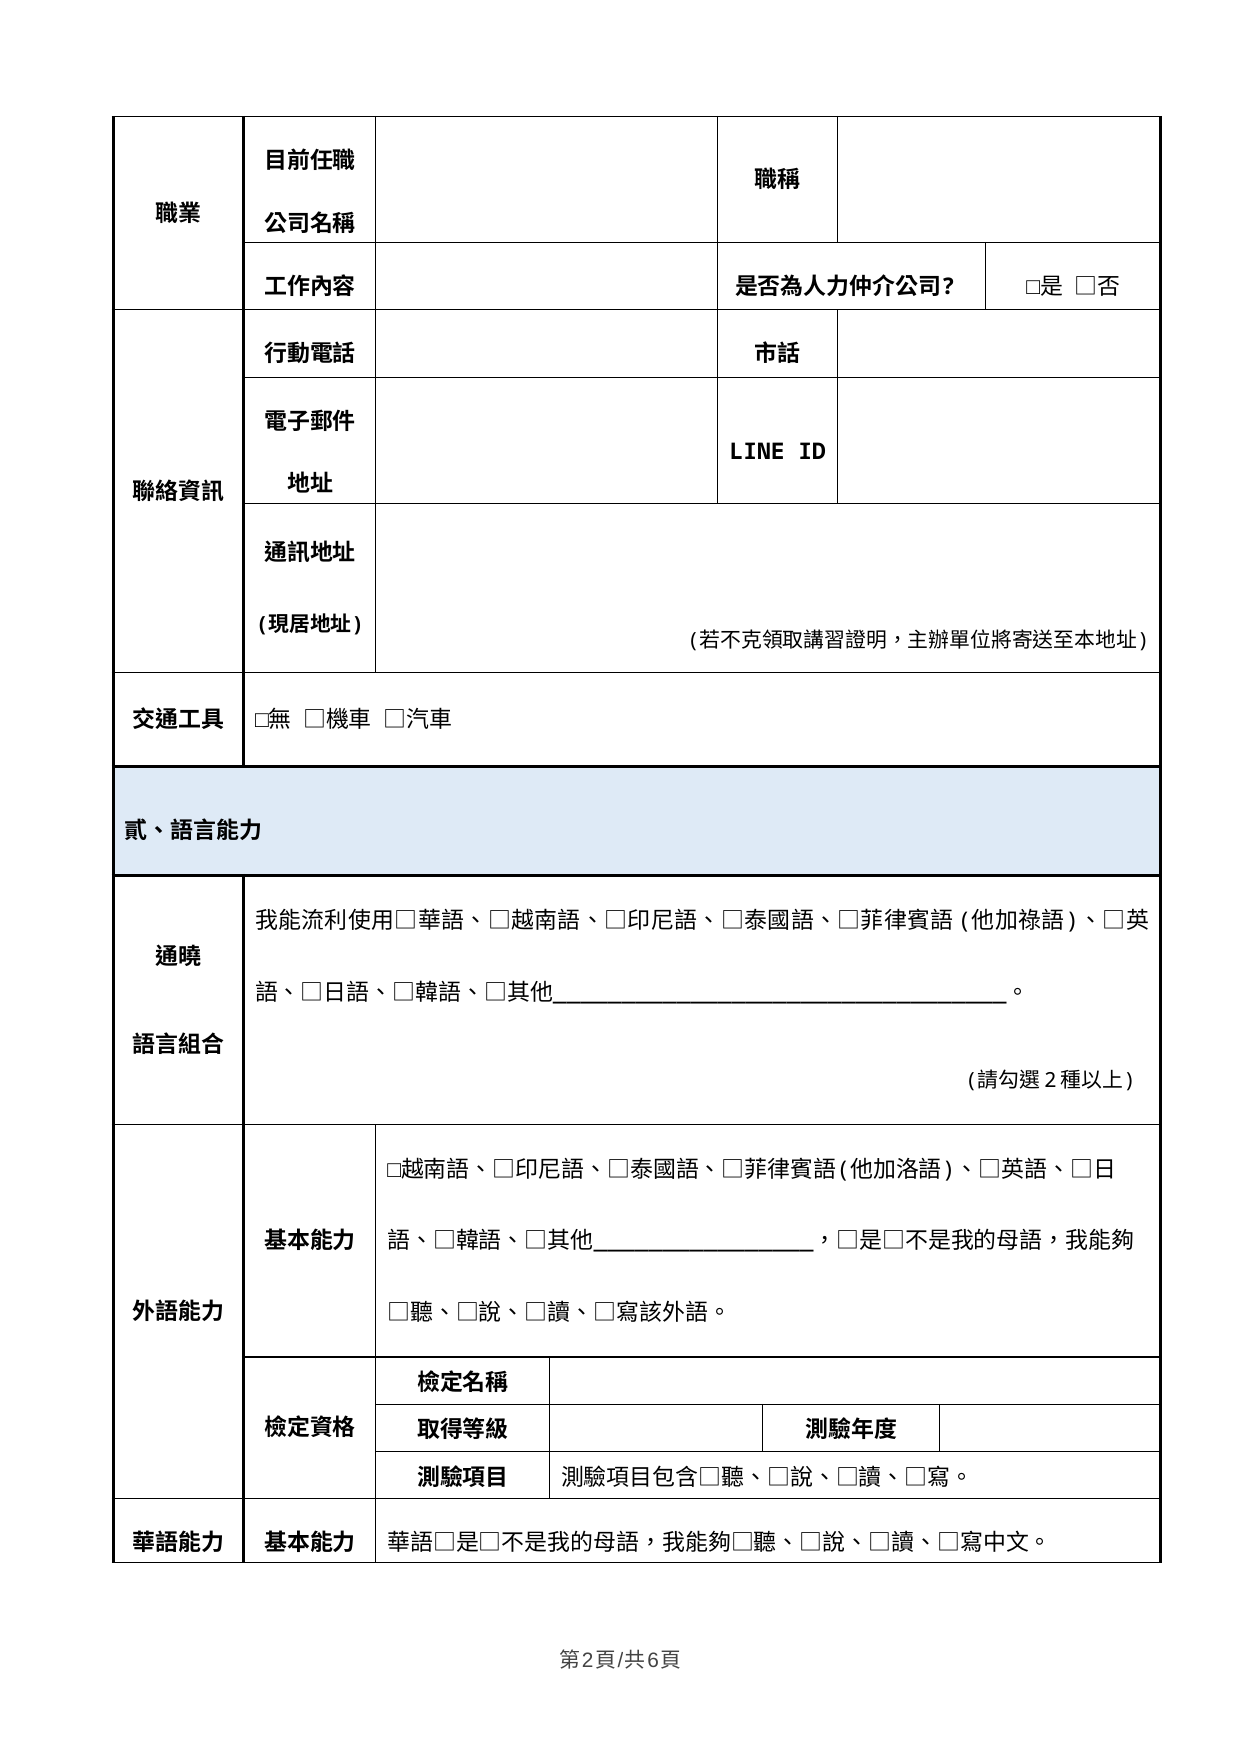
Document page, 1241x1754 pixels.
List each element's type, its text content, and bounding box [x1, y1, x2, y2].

table_cell 檢定資格 [245, 1358, 375, 1498]
table_cell 測驗項目 [376, 1452, 549, 1498]
table_cell 職稱 [718, 117, 837, 242]
table_cell 貳、語言能力 [115, 768, 1159, 874]
table_cell LINE ID [718, 378, 837, 503]
table_cell 外語能力 [115, 1125, 242, 1498]
table_cell [376, 378, 717, 503]
table_cell 行動電話 [245, 310, 375, 377]
table_cell [550, 1405, 762, 1451]
table_cell 檢定名稱 [376, 1358, 549, 1404]
table_cell (若不克領取講習證明，主辦單位將寄送至本地址) [376, 596, 1159, 672]
table_cell [376, 117, 717, 242]
table_cell 取得等級 [376, 1405, 549, 1451]
table_cell [838, 310, 1159, 377]
table_cell 職業 [115, 117, 242, 309]
table_cell 工作內容 [245, 243, 375, 309]
table_cell □是 □否 [986, 243, 1159, 309]
table_cell 交通工具 [115, 673, 242, 765]
table_cell 測驗年度 [763, 1405, 939, 1451]
table_cell 目前任職公司名稱 [245, 117, 375, 242]
table_cell [838, 117, 1159, 242]
table_cell 通訊地址(現居地址) [245, 504, 375, 672]
table_cell 我能流利使用□華語、□越南語、□印尼語、□泰國語、□菲律賓語(他加祿語)、□英語、□日語、□韓語、□其他_________________________________。 (請勾選2種以上) [245, 877, 1159, 1124]
table_cell 聯絡資訊 [115, 310, 242, 672]
table_cell □越南語、□印尼語、□泰國語、□菲律賓語(他加洛語)、□英語、□日語、□韓語、□其他________________，□是□不是我的母語，我能夠□聽、□說、□讀、□寫該外語。 [376, 1125, 1159, 1356]
table_cell 基本能力 [245, 1499, 375, 1562]
table_cell [376, 310, 717, 377]
table_cell 測驗項目包含□聽、□說、□讀、□寫。 [550, 1452, 1159, 1498]
table_cell 是否為人力仲介公司? [718, 243, 985, 309]
table_cell [376, 504, 1159, 596]
table_cell 基本能力 [245, 1125, 375, 1356]
table_cell 市話 [718, 310, 837, 377]
table_cell 通曉 語言組合 [115, 877, 242, 1124]
table_cell [838, 378, 1159, 503]
table_cell [376, 243, 717, 309]
table_cell □無 □機車 □汽車 [245, 673, 1159, 765]
table_cell [550, 1358, 1159, 1404]
table_cell 華語能力 [115, 1499, 242, 1562]
table_cell 電子郵件地址 [245, 378, 375, 503]
table_cell 華語□是□不是我的母語，我能夠□聽、□說、□讀、□寫中文。 [376, 1499, 1159, 1562]
table_cell [940, 1405, 1159, 1451]
